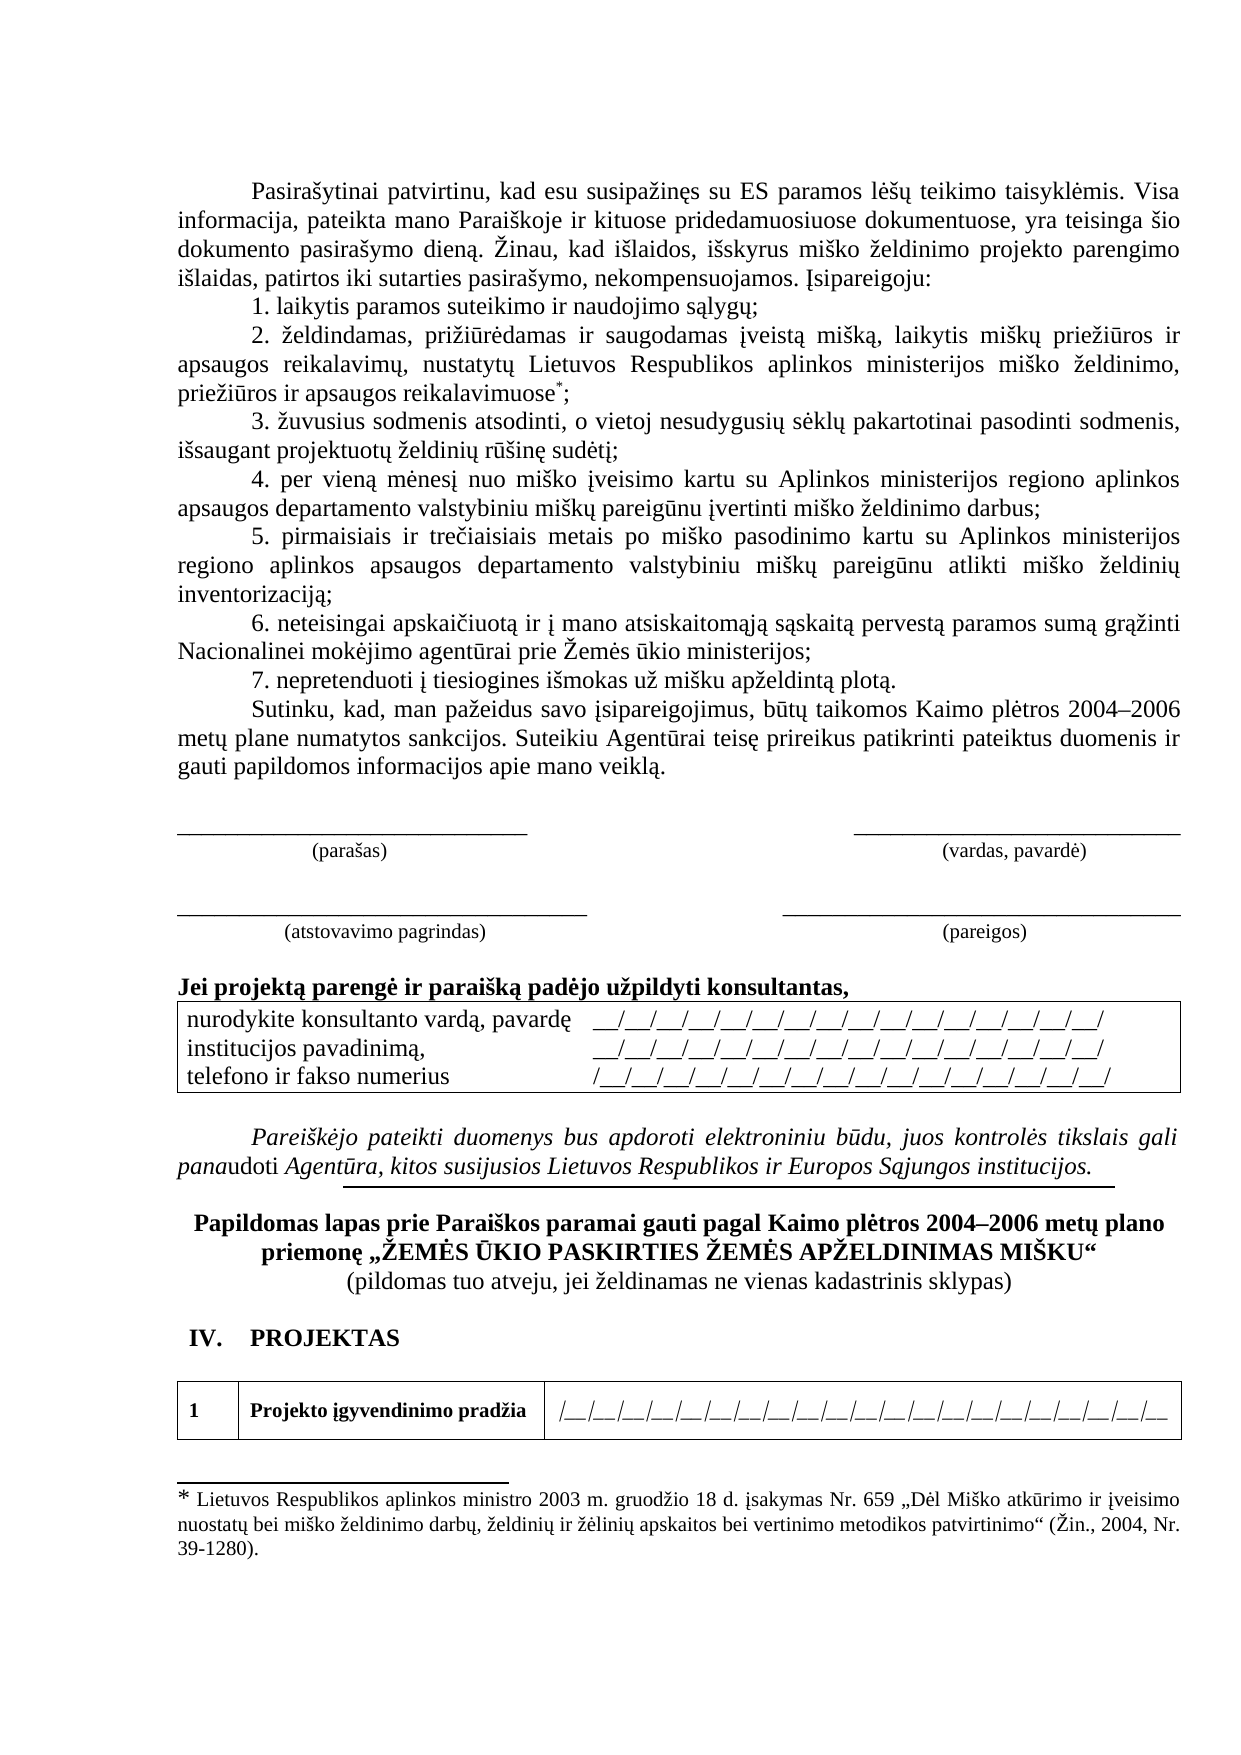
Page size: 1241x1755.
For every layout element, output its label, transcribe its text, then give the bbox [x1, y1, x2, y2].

text 6. neteisingai apskaičiuotą ir į mano atsiskaitomąją sąskaitą pervestą paramos sumą grąžinti Nacionalinei mokėjimo agentūrai prie Žemės ūkio ministerijos; [177, 608, 1181, 665]
text 7. nepretenduoti į tiesiogines išmokas už mišku apželdintą plotą. [177, 665, 1181, 694]
text 2. želdindamas, prižiūrėdamas ir saugodamas įveistą mišką, laikytis miškų priežiūros ir apsaugos reikalavimų, nustatytų Lietuvos Respublikos aplinkos ministerijos miško želdinimo, priežiūros ir apsaugos reikalavimuose; [177, 320, 1181, 406]
text (atstovavimo pagrindas) (pareigos) [177, 919, 1181, 943]
text Lietuvos Respublikos aplinkos ministro 2003 m. gruodžio 18 d. įsakymas Nr. 659 „Dėl Miško atkūrimo ir įveisimo nuostatų bei miško želdinimo darbų, želdinių ir žėlinių apskaitos bei vertinimo metodikos patvirtinimo“ (Žin., 2004, Nr. 39-1280). [177, 1483, 1181, 1560]
table_cell |__|__|__|__|__|__|__|__|__|__|__|__|__|__|__|__|__|__|__|__|__ [545, 1382, 1181, 1439]
table_cell 1 [178, 1382, 238, 1439]
text 3. žuvusius sodmenis atsodinti, o vietoj nesudygusių sėklų pakartotinai pasodinti sodmenis, išsaugant projektuotų želdinių rūšinę sudėtį; [177, 406, 1181, 464]
text Jei projektą parengė ir paraišką padėjo užpildyti konsultantas, [177, 972, 1181, 1001]
text 5. pirmaisiais ir trečiaisiais metais po miško pasodinimo kartu su Aplinkos ministerijos regiono aplinkos apsaugos departamento valstybiniu miškų pareigūnu atlikti miško želdinių inventorizaciją; [177, 521, 1181, 608]
text telefono ir fakso numerius /__/__/__/__/__/__/__/__/__/__/__/__/__/__/__/__/ [178, 1058, 1180, 1092]
text 4. per vieną mėnesį nuo miško įveisimo kartu su Aplinkos ministerijos regiono aplinkos apsaugos departamento valstybiniu miškų pareigūnu įvertinti miško želdinimo darbus; [177, 464, 1181, 521]
text Sutinku, kad, man pažeidus savo įsipareigojimus, būtų taikomos Kaimo plėtros 2004–2006 metų plane numatytos sankcijos. Suteikiu Agentūrai teisę prireikus patikrinti pateiktus duomenis ir gauti papildomos informacijos apie mano veiklą. [177, 694, 1181, 780]
text institucijos pavadinimą, __/__/__/__/__/__/__/__/__/__/__/__/__/__/__/__/ [178, 1029, 1180, 1058]
table_header IV. [177, 1323, 239, 1381]
table_cell Projekto įgyvendinimo pradžia [239, 1382, 544, 1439]
text Pasirašytinai patvirtinu, kad esu susipažinęs su ES paramos lėšų teikimo taisyklėmis. Visa informacija, pateikta mano Paraiškoje ir kituose pridedamuosiuose dokumentuose, yra teisinga šio dokumento pasirašymo dieną. Žinau, kad išlaidos, išskyrus miško želdinimo projekto parengimo išlaidas, patirtos iki sutarties pasirašymo, nekompensuojamos. Įsipareigoju: [177, 176, 1181, 291]
text 1. laikytis paramos suteikimo ir naudojimo sąlygų; [177, 291, 1181, 320]
table_header Projektas [239, 1323, 1181, 1381]
text (parašas) (vardas, pavardė) [177, 838, 1181, 862]
text (pildomas tuo atveju, jei želdinamas ne vienas kadastrinis sklypas) [177, 1266, 1181, 1294]
text Pareiškėjo pateikti duomenys bus apdoroti elektroniniu būdu, juos kontrolės tikslais gali panaudoti Agentūra, kitos susijusios Lietuvos Respublikos ir Europos Sąjungos institucijos. [177, 1122, 1181, 1179]
text nurodykite konsultanto vardą, pavardę __/__/__/__/__/__/__/__/__/__/__/__/__/__/__/__/ [178, 1002, 1180, 1029]
text Papildomas lapas prie Paraiškos paramai gauti pagal Kaimo plėtros 2004–2006 metų plano priemonę „ŽEMĖS ŪKIO PASKIRTIES ŽEMĖS APŽELDINIMAS MIŠKU“ [177, 1208, 1181, 1266]
